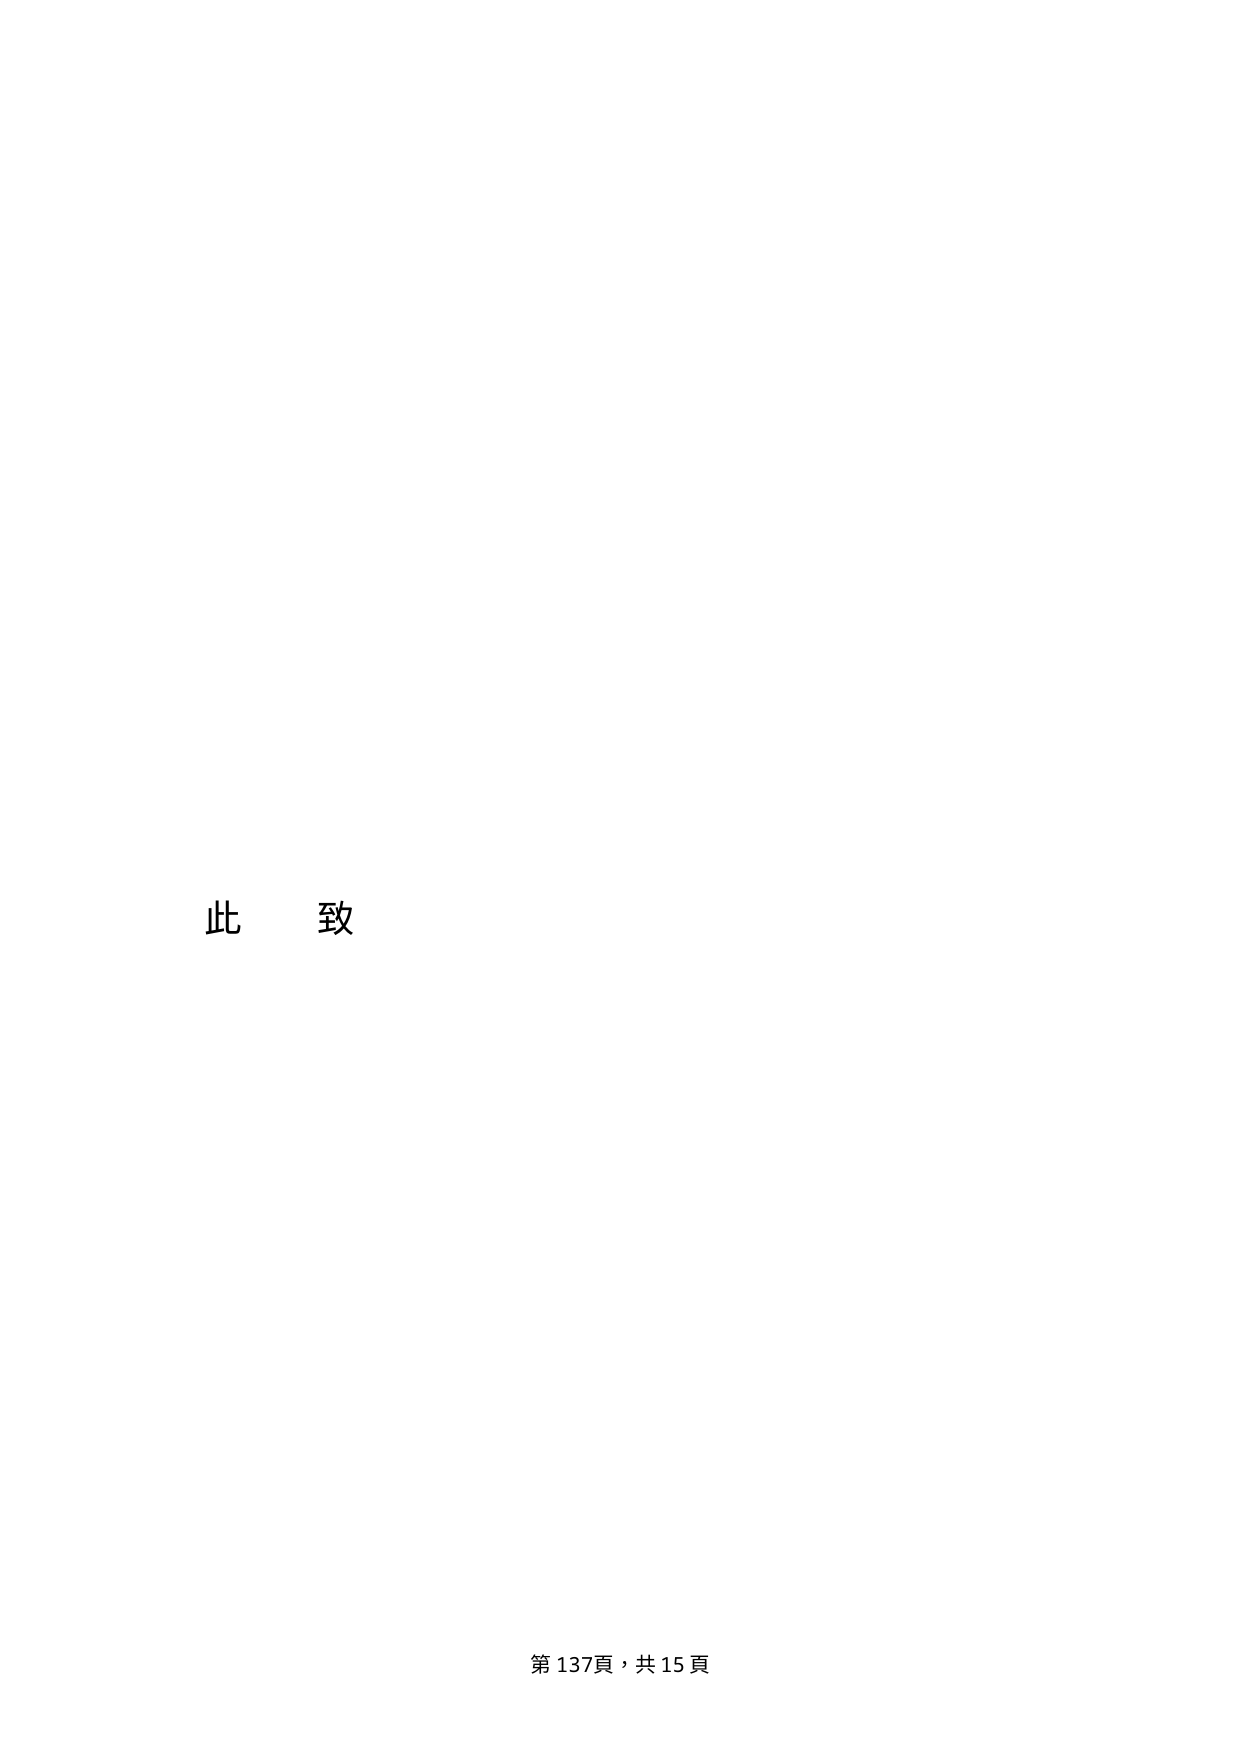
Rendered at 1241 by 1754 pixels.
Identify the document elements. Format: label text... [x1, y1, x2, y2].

table_header 此 致 [118, 749, 1121, 965]
